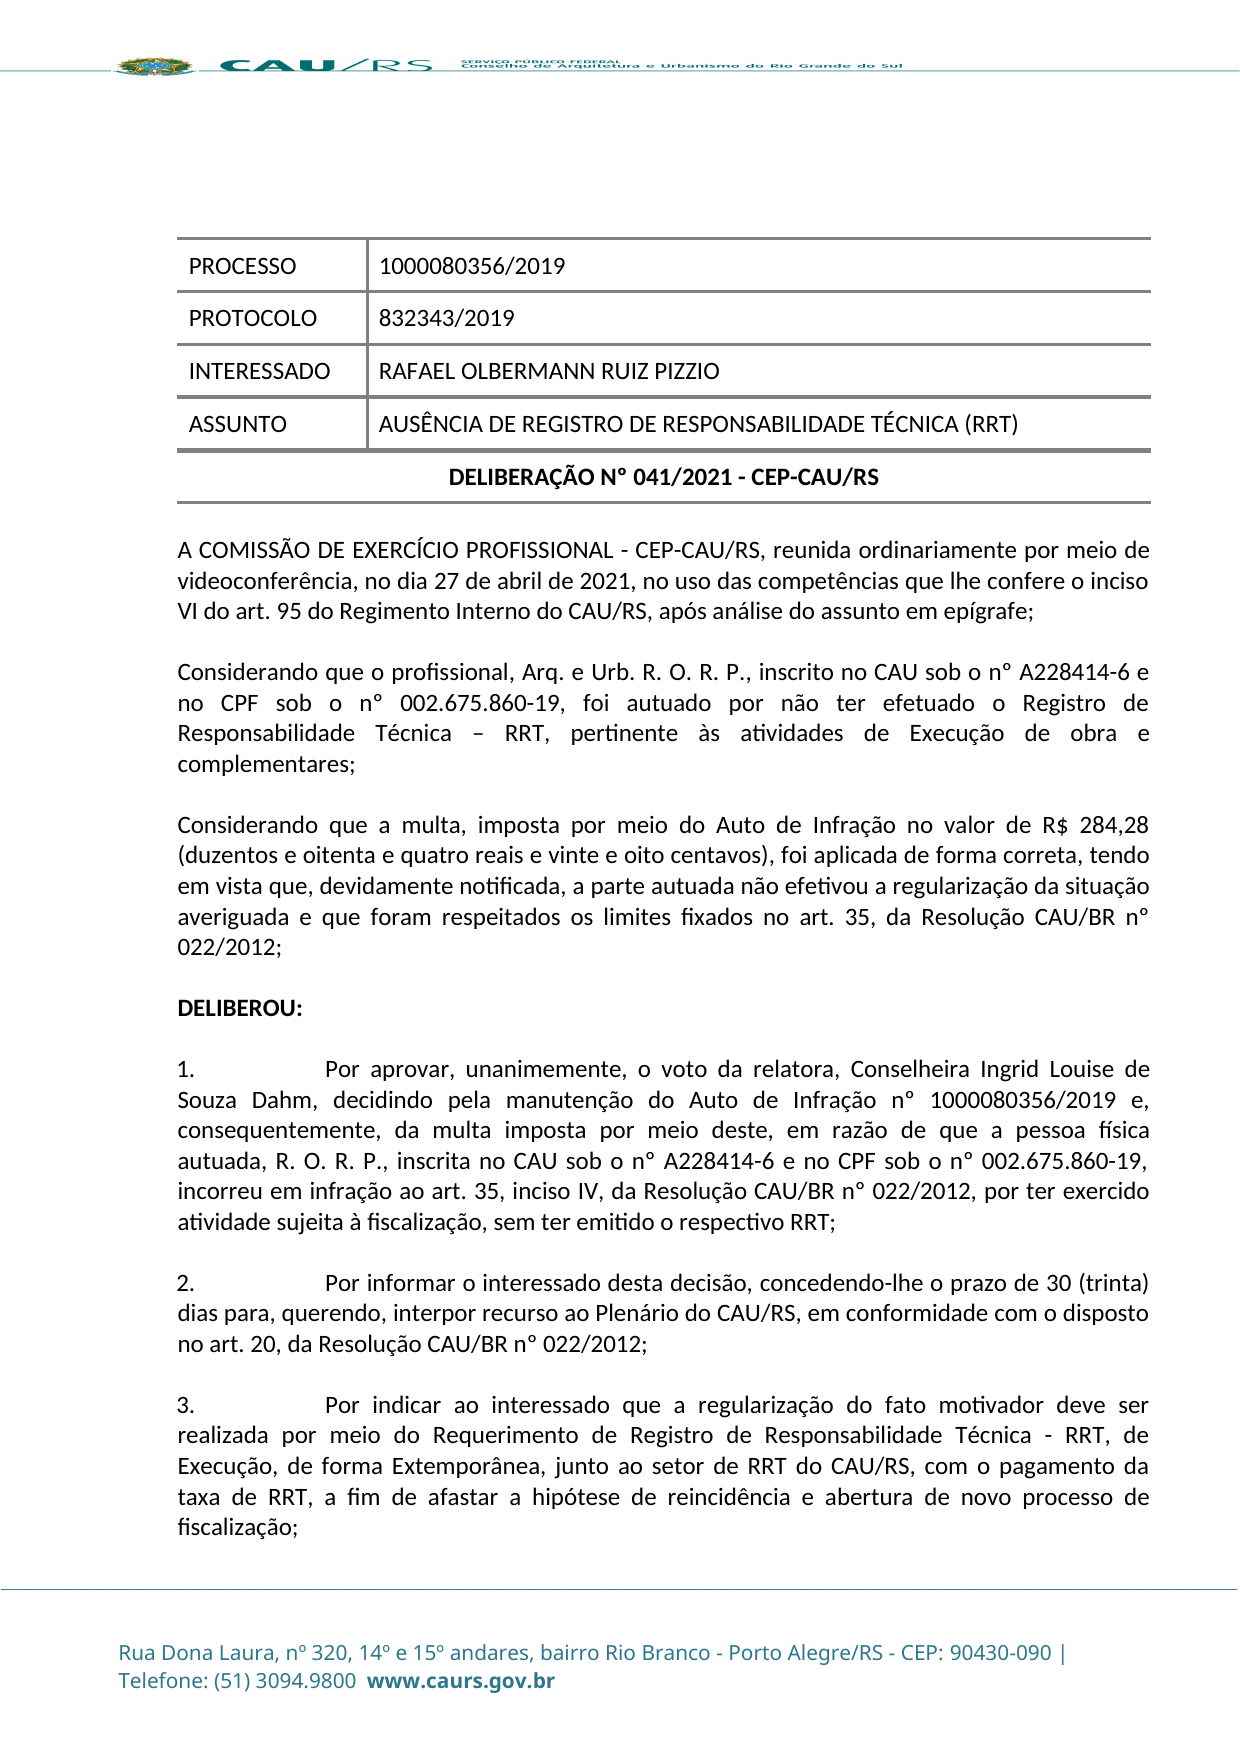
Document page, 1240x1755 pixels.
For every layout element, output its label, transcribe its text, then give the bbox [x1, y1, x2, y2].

table_cell AUSÊNCIA DE REGISTRO DE RESPONSABILIDADE TÉCNICA (RRT) [369, 399, 1151, 448]
list Por informar o interessado desta decisão, concedendo-lhe o prazo de 30 (trinta) dias para, querendo, interpor recurso ao Plenário do CAU/RS, em conformidade com o disposto no art. 20, da Resolução CAU/BR nº 022/2012; [176, 1267, 1151, 1358]
text DELIBEROU: [177, 992, 1151, 1023]
text Considerando que a multa, imposta por meio do Auto de Infração no valor de R$ 284,28 (duzentos e oitenta e quatro reais e vinte e oito centavos), foi aplicada de forma correta, tendo em vista que, devidamente notificada, a parte autuada não efetivou a regularização da situação averiguada e que foram respeitados os limites fixados no art. 35, da Resolução CAU/BR nº 022/2012; [177, 809, 1151, 962]
table_header PROCESSO [177, 240, 366, 290]
list Por aprovar, unanimemente, o voto da relatora, Conselheira Ingrid Louise de Souza Dahm, decidindo pela manutenção do Auto de Infração nº 1000080356/2019 e, consequentemente, da multa imposta por meio deste, em razão de que a pessoa física autuada, R. O. R. P., inscrita no CAU sob o nº A228414-6 e no CPF sob o nº 002.675.860-19, incorreu em infração ao art. 35, inciso IV, da Resolução CAU/BR nº 022/2012, por ter exercido atividade sujeita à fiscalização, sem ter emitido o respectivo RRT; [176, 1053, 1151, 1236]
table_cell DELIBERAÇÃO Nº 041/2021 - CEP-CAU/RS [177, 453, 1151, 501]
text A COMISSÃO DE EXERCÍCIO PROFISSIONAL - CEP-CAU/RS, reunida ordinariamente por meio de videoconferência, no dia 27 de abril de 2021, no uso das competências que lhe confere o inciso VI do art. 95 do Regimento Interno do CAU/RS, após análise do assunto em epígrafe; [177, 534, 1151, 626]
table_cell INTERESSADO [177, 346, 366, 395]
table_header 1000080356/2019 [369, 240, 1151, 290]
list Por indicar ao interessado que a regularização do fato motivador deve ser realizada por meio do Requerimento de Registro de Responsabilidade Técnica - RRT, de Execução, de forma Extemporânea, junto ao setor de RRT do CAU/RS, com o pagamento da taxa de RRT, a fim de afastar a hipótese de reincidência e abertura de novo processo de fiscalização; [176, 1389, 1151, 1542]
text Considerando que o profissional, Arq. e Urb. R. O. R. P., inscrito no CAU sob o nº A228414-6 e no CPF sob o nº 002.675.860-19, foi autuado por não ter efetuado o Registro de Responsabilidade Técnica – RRT, pertinente às atividades de Execução de obra e complementares; [177, 657, 1151, 779]
table_cell PROTOCOLO [177, 293, 366, 343]
table_cell RAFAEL OLBERMANN RUIZ PIZZIO [369, 346, 1151, 395]
table_cell ASSUNTO [177, 399, 366, 448]
table_cell 832343/2019 [369, 293, 1151, 343]
